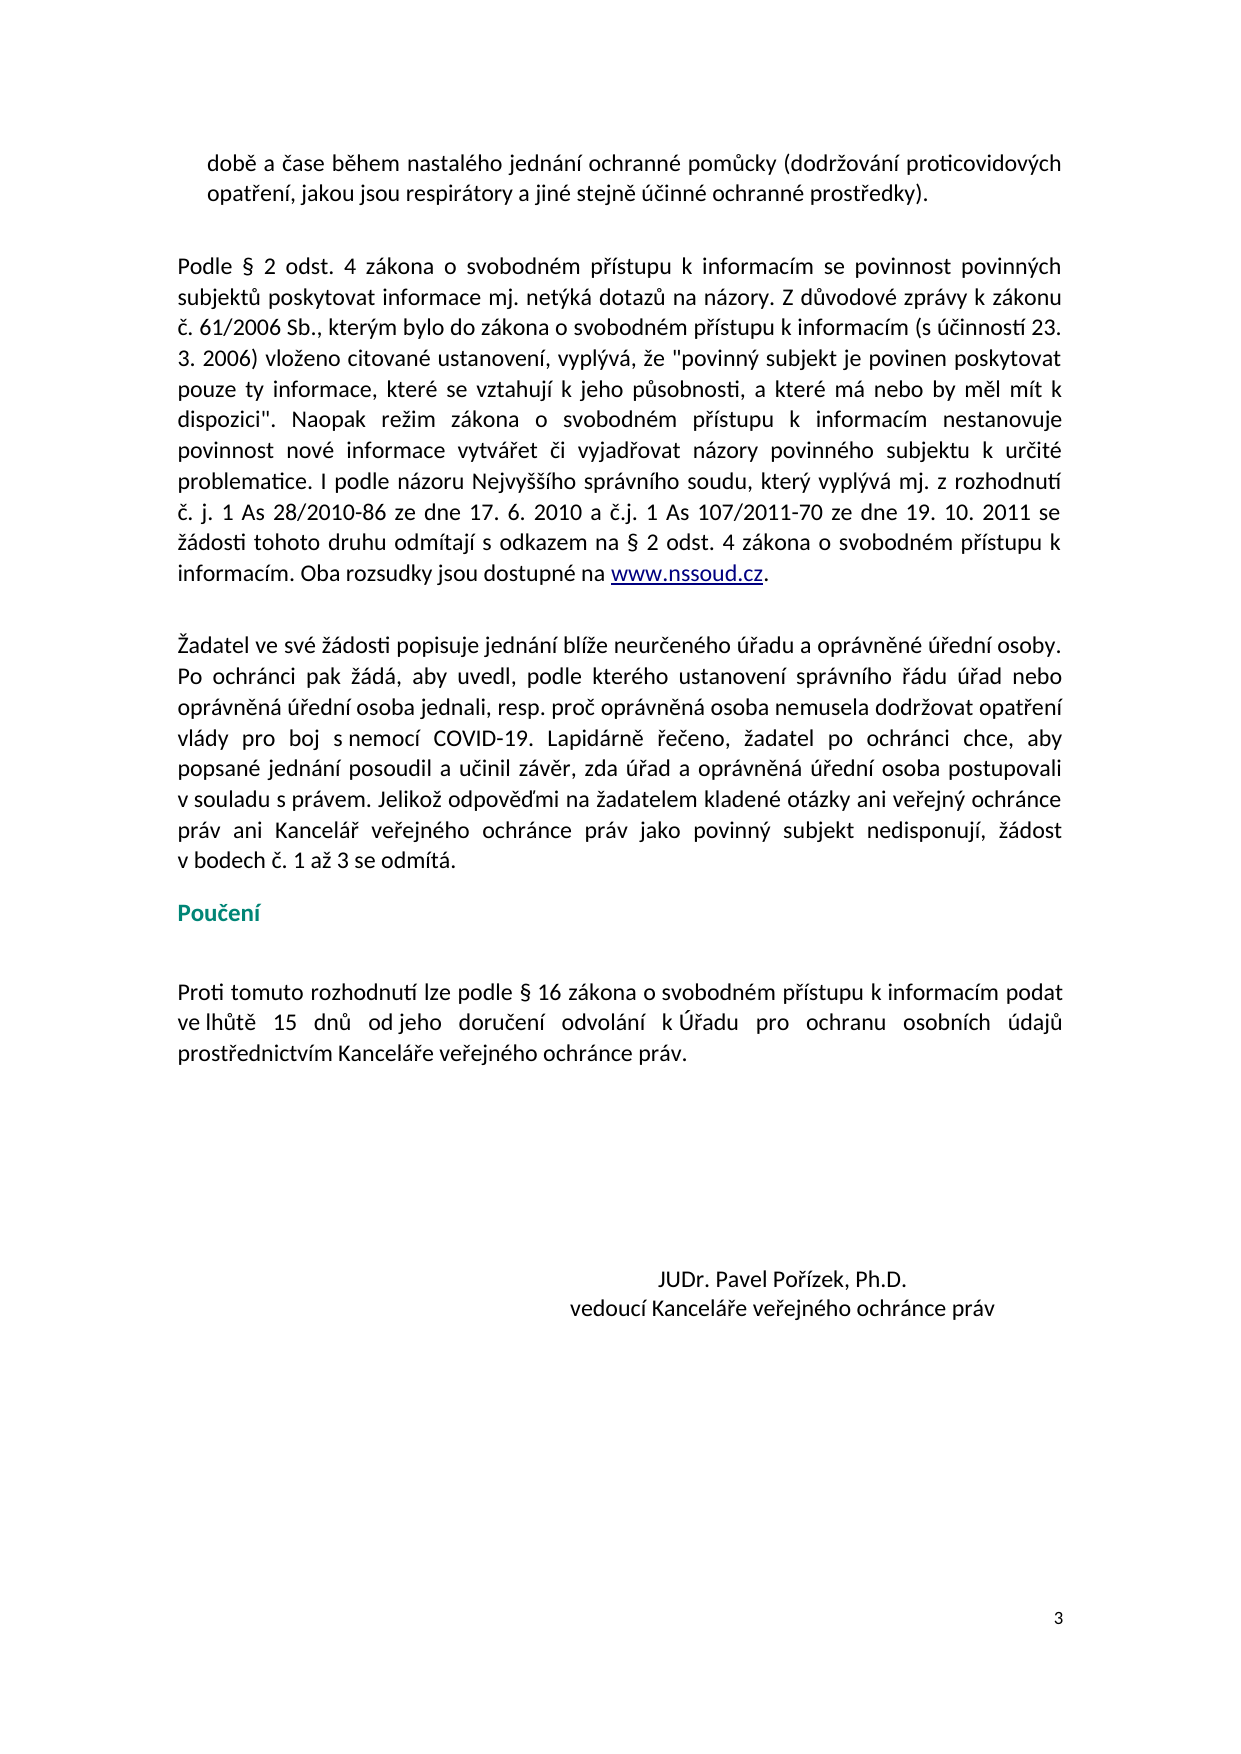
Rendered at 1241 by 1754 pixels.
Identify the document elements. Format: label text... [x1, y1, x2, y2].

text Žadatel ve své žádosti popisuje jednání blíže neurčeného úřadu a oprávněné úřední osoby. Po ochránci pak žádá, aby uvedl, podle kterého ustanovení správního řádu úřad nebo oprávněná úřední osoba jednali, resp. proč oprávněná osoba nemusela dodržovat opatření vlády pro boj s nemocí COVID-19. Lapidárně řečeno, žadatel po ochránci chce, aby popsané jednání posoudil a učinil závěr, zda úřad a oprávněná úřední osoba postupovali v souladu s právem. Jelikož odpověďmi na žadatelem kladené otázky ani veřejný ochránce práv ani Kancelář veřejného ochránce práv jako povinný subjekt nedisponují, žádost v bodech č. 1 až 3 se odmítá. [177, 631, 1063, 875]
text Podle § 2 odst. 4 zákona o svobodném přístupu k informacím se povinnost povinných subjektů poskytovat informace mj. netýká dotazů na názory. Z důvodové zprávy k zákonu č. 61/2006 Sb., kterým bylo do zákona o svobodném přístupu k informacím (s účinností 23. 3. 2006) vloženo citované ustanovení, vyplývá, že "povinný subjekt je povinen poskytovat pouze ty informace, které se vztahují k jeho působnosti, a které má nebo by měl mít k dispozici". Naopak režim zákona o svobodném přístupu k informacím nestanovuje povinnost nové informace vytvářet či vyjadřovat názory povinného subjektu k určité problematice. I podle názoru Nejvyššího správního soudu, který vyplývá mj. z rozhodnutí č. j. 1 As 28/2010-86 ze dne 17. 6. 2010 a č.j. 1 As 107/2011-70 ze dne 19. 10. 2011 se žádosti tohoto druhu odmítají s odkazem na § 2 odst. 4 zákona o svobodném přístupu k informacím. Oba rozsudky jsou dostupné na www.nssoud.cz. [177, 251, 1063, 587]
subtitle Poučení [177, 897, 1063, 928]
text JUDr. Pavel Pořízek, Ph.D. [502, 1264, 1063, 1293]
text Proti tomuto rozhodnutí lze podle § 16 zákona o svobodném přístupu k informacím podat ve lhůtě 15 dnů od jeho doručení odvolání k Úřadu pro ochranu osobních údajů prostřednictvím Kanceláře veřejného ochránce práv. [177, 977, 1063, 1067]
list době a čase během nastalého jednání ochranné pomůcky (dodržování proticovidových opatření, jakou jsou respirátory a jiné stejně účinné ochranné prostředky). [177, 148, 1063, 208]
text vedoucí Kanceláře veřejného ochránce práv [502, 1293, 1063, 1322]
